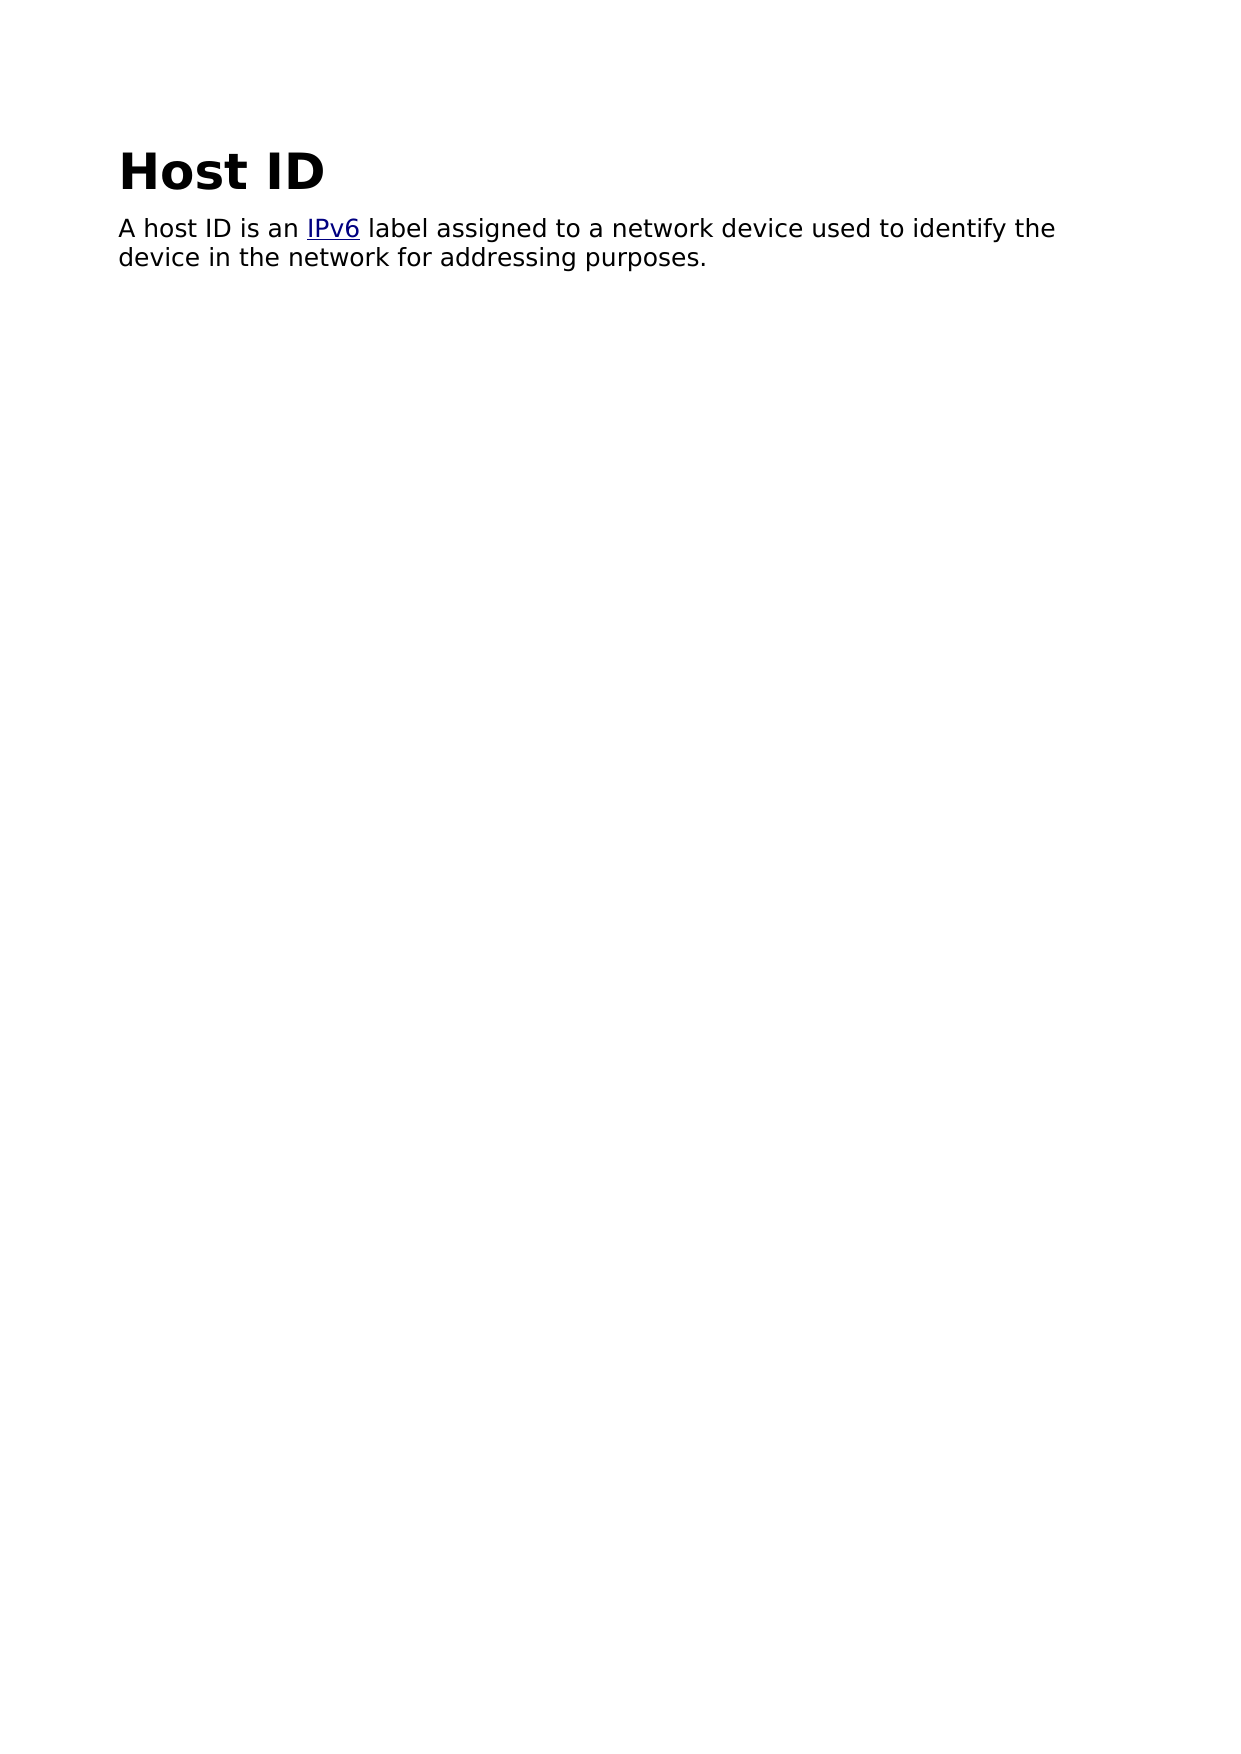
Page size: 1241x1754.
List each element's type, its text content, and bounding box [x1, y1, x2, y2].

text A host ID is an IPv6 label assigned to a network device used to identify the device in the network for addressing purposes. [118, 214, 1122, 272]
subtitle Host ID [118, 143, 1122, 201]
